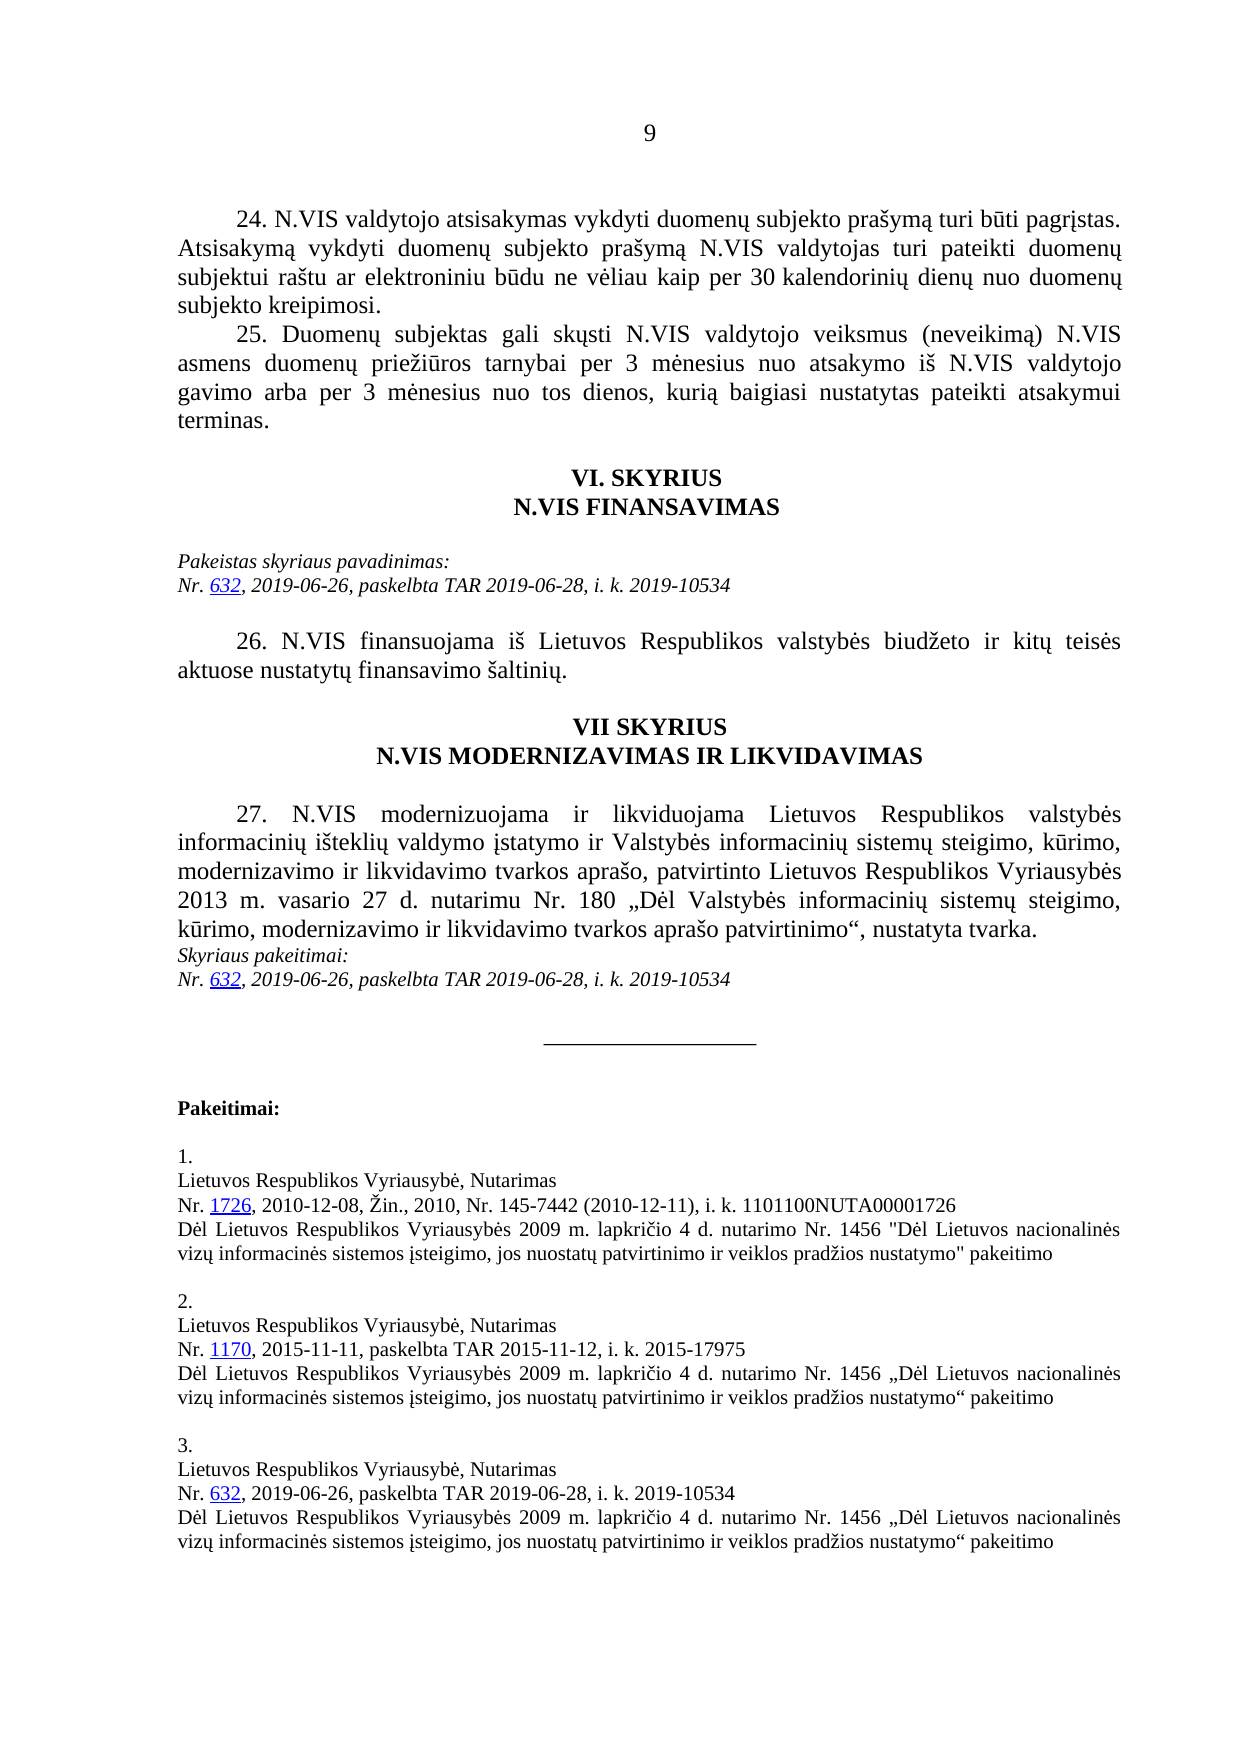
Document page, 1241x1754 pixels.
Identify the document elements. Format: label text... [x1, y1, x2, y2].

text Pakeistas skyriaus pavadinimas: [177, 549, 1122, 573]
text VII SKYRIUS [177, 712, 1122, 741]
text Nr. 1726, 2010-12-08, Žin., 2010, Nr. 145-7442 (2010-12-11), i. k. 1101100NUTA00001726 [177, 1192, 1122, 1217]
text 3. [177, 1433, 1122, 1457]
text _________________ [177, 1019, 1122, 1048]
text Dėl Lietuvos Respublikos Vyriausybės 2009 m. lapkričio 4 d. nutarimo Nr. 1456 „Dėl Lietuvos nacionalinės vizų informacinės sistemos įsteigimo, jos nuostatų patvirtinimo ir veiklos pradžios nustatymo“ pakeitimo [177, 1505, 1122, 1553]
text Lietuvos Respublikos Vyriausybė, Nutarimas [177, 1313, 1122, 1337]
text Lietuvos Respublikos Vyriausybė, Nutarimas [177, 1168, 1122, 1192]
text Dėl Lietuvos Respublikos Vyriausybės 2009 m. lapkričio 4 d. nutarimo Nr. 1456 „Dėl Lietuvos nacionalinės vizų informacinės sistemos įsteigimo, jos nuostatų patvirtinimo ir veiklos pradžios nustatymo“ pakeitimo [177, 1361, 1122, 1409]
text Nr. 632, 2019-06-26, paskelbta TAR 2019-06-28, i. k. 2019-10534 [177, 967, 1122, 991]
text Nr. 632, 2019-06-26, paskelbta TAR 2019-06-28, i. k. 2019-10534 [177, 1481, 1122, 1505]
text 26. N.VIS finansuojama iš Lietuvos Respublikos valstybės biudžeto ir kitų teisės aktuose nustatytų finansavimo šaltinių. [177, 626, 1122, 684]
text Nr. 1170, 2015-11-11, paskelbta TAR 2015-11-12, i. k. 2015-17975 [177, 1337, 1122, 1361]
text Nr. 632, 2019-06-26, paskelbta TAR 2019-06-28, i. k. 2019-10534 [177, 573, 1122, 597]
text 1. [177, 1144, 1122, 1168]
text Pakeitimai: [177, 1096, 1122, 1120]
text 2. [177, 1289, 1122, 1313]
text VI. SKYRIUS N.VIS FINANSAVIMAS [177, 463, 1122, 521]
text 25. Duomenų subjektas gali skųsti N.VIS valdytojo veiksmus (neveikimą) N.VIS asmens duomenų priežiūros tarnybai per 3 mėnesius nuo atsakymo iš N.VIS valdytojo gavimo arba per 3 mėnesius nuo tos dienos, kurią baigiasi nustatytas pateikti atsakymui terminas. [177, 319, 1122, 434]
text Dėl Lietuvos Respublikos Vyriausybės 2009 m. lapkričio 4 d. nutarimo Nr. 1456 "Dėl Lietuvos nacionalinės vizų informacinės sistemos įsteigimo, jos nuostatų patvirtinimo ir veiklos pradžios nustatymo" pakeitimo [177, 1217, 1122, 1265]
text Lietuvos Respublikos Vyriausybė, Nutarimas [177, 1457, 1122, 1481]
text N.VIS MODERNIZAVIMAS IR LIKVIDAVIMAS [177, 741, 1122, 770]
text 27. N.VIS modernizuojama ir likviduojama Lietuvos Respublikos valstybės informacinių išteklių valdymo įstatymo ir Valstybės informacinių sistemų steigimo, kūrimo, modernizavimo ir likvidavimo tvarkos aprašo, patvirtinto Lietuvos Respublikos Vyriausybės 2013 m. vasario 27 d. nutarimu Nr. 180 „Dėl Valstybės informacinių sistemų steigimo, kūrimo, modernizavimo ir likvidavimo tvarkos aprašo patvirtinimo“, nustatyta tvarka. [177, 799, 1122, 942]
text Skyriaus pakeitimai: [177, 942, 1122, 967]
text 24. N.VIS valdytojo atsisakymas vykdyti duomenų subjekto prašymą turi būti pagrįstas. Atsisakymą vykdyti duomenų subjekto prašymą N.VIS valdytojas turi pateikti duomenų subjektui raštu ar elektroniniu būdu ne vėliau kaip per 30 kalendorinių dienų nuo duomenų subjekto kreipimosi. [177, 204, 1122, 319]
